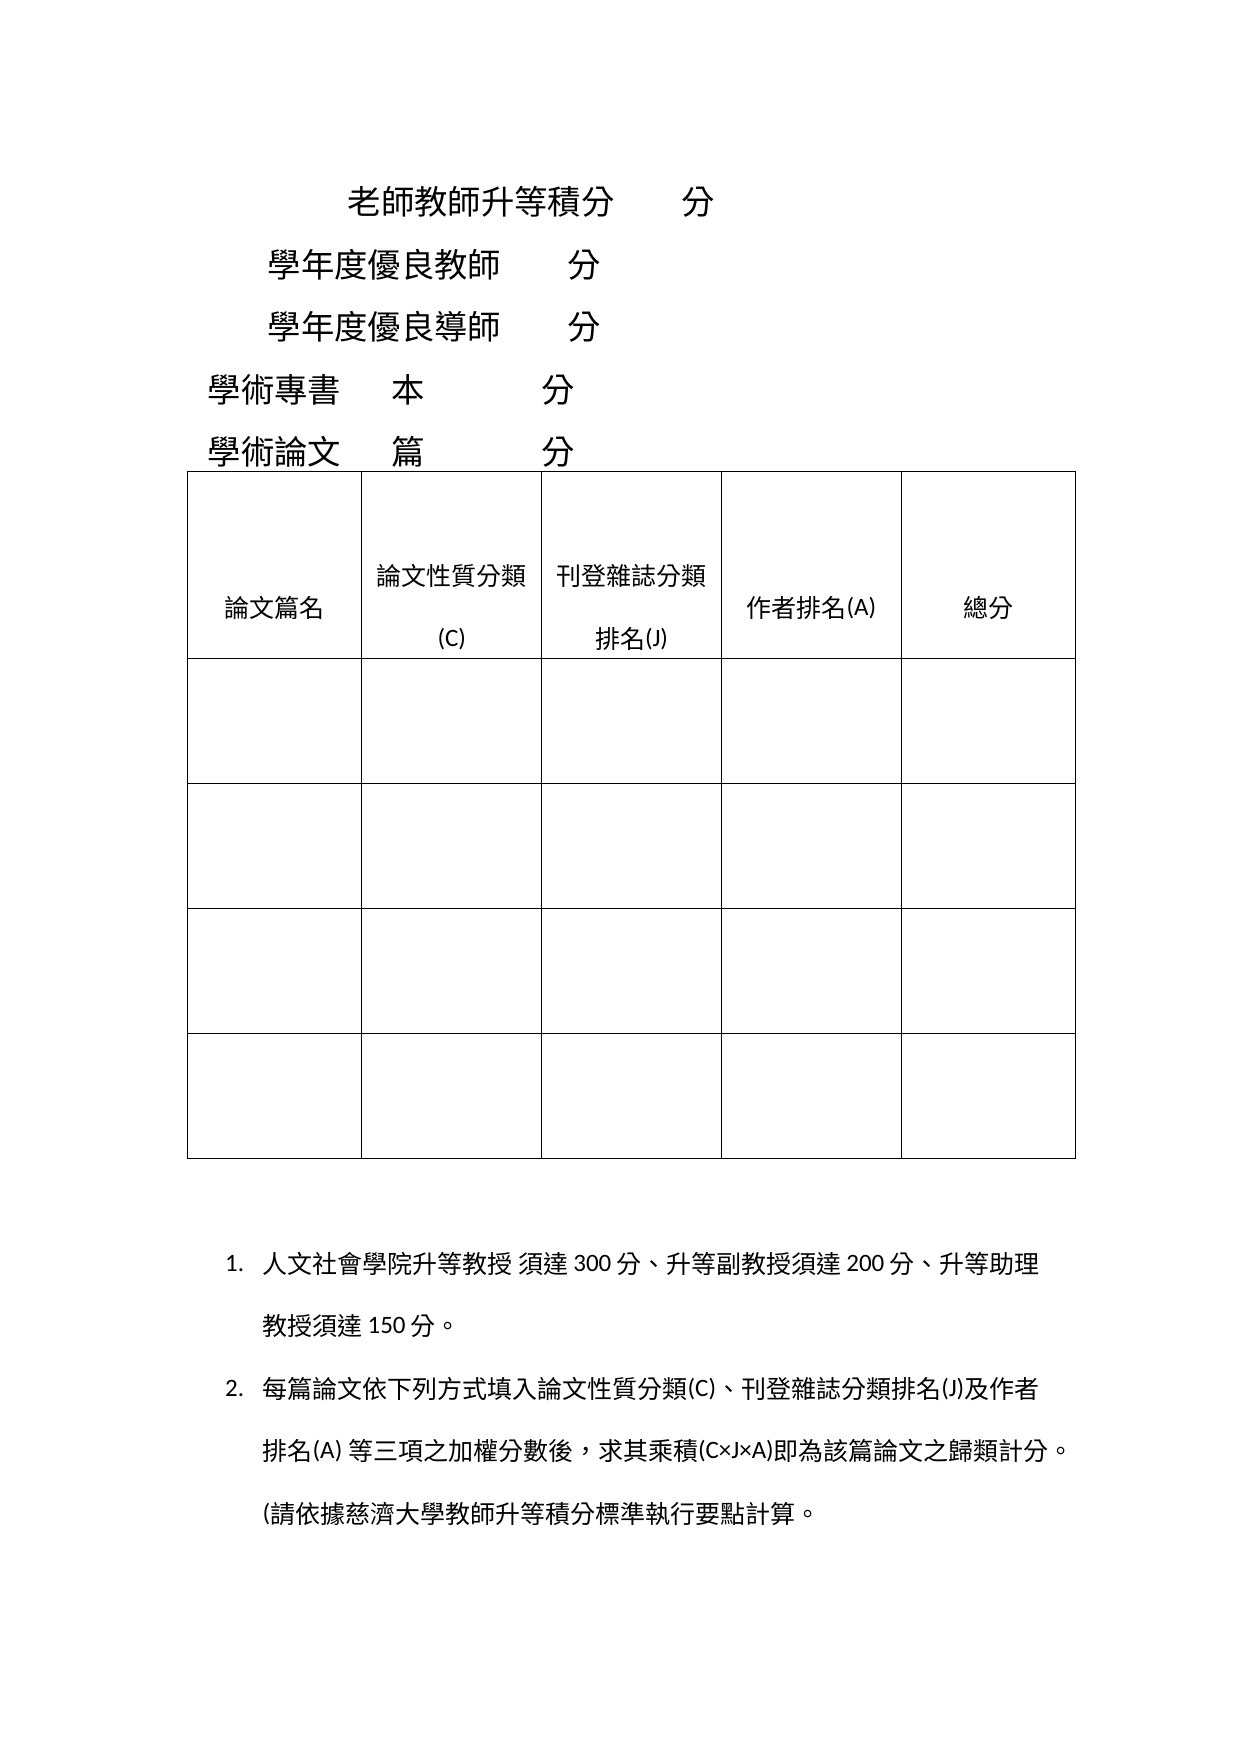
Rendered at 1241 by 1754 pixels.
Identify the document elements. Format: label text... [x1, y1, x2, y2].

table_cell [188, 1034, 361, 1158]
table_cell [188, 784, 361, 908]
table_cell [902, 1034, 1075, 1158]
table_cell [902, 909, 1075, 1033]
text 老師教師升等積分 分 [187, 158, 1053, 221]
table_cell [722, 659, 901, 783]
table_header 論文性質分類(C) [362, 472, 541, 658]
table_header 刊登雜誌分類排名(J) [542, 472, 721, 658]
table_cell [362, 659, 541, 783]
table_header 作者排名(A) [722, 472, 901, 658]
table_cell [362, 784, 541, 908]
table_cell [188, 909, 361, 1033]
table_header 總分 [902, 472, 1075, 658]
list 人文社會學院升等教授 須達300分、升等副教授須達200分、升等助理教授須達150分。 [225, 1221, 1053, 1346]
table_cell [542, 1034, 721, 1158]
text 學術論文 篇 分 [187, 408, 1053, 471]
table_cell [188, 659, 361, 783]
table_cell [542, 659, 721, 783]
text 學年度優良導師 分 [187, 283, 1053, 346]
table_cell [722, 784, 901, 908]
table_cell [902, 659, 1075, 783]
table_cell [362, 1034, 541, 1158]
list 每篇論文依下列方式填入論文性質分類(C)、刊登雜誌分類排名(J)及作者排名(A) 等三項之加權分數後，求其乘積(C×J×A)即為該篇論文之歸類計分。(請依據慈濟大學教師升等積分標準執行要點計算。 [225, 1346, 1053, 1533]
table_header 論文篇名 [188, 472, 361, 658]
text 學術專書 本 分 [187, 346, 1053, 408]
table_cell [542, 784, 721, 908]
table_cell [902, 784, 1075, 908]
table_cell [722, 909, 901, 1033]
table_cell [362, 909, 541, 1033]
table_cell [722, 1034, 901, 1158]
table_cell [542, 909, 721, 1033]
text 學年度優良教師 分 [187, 221, 1053, 283]
